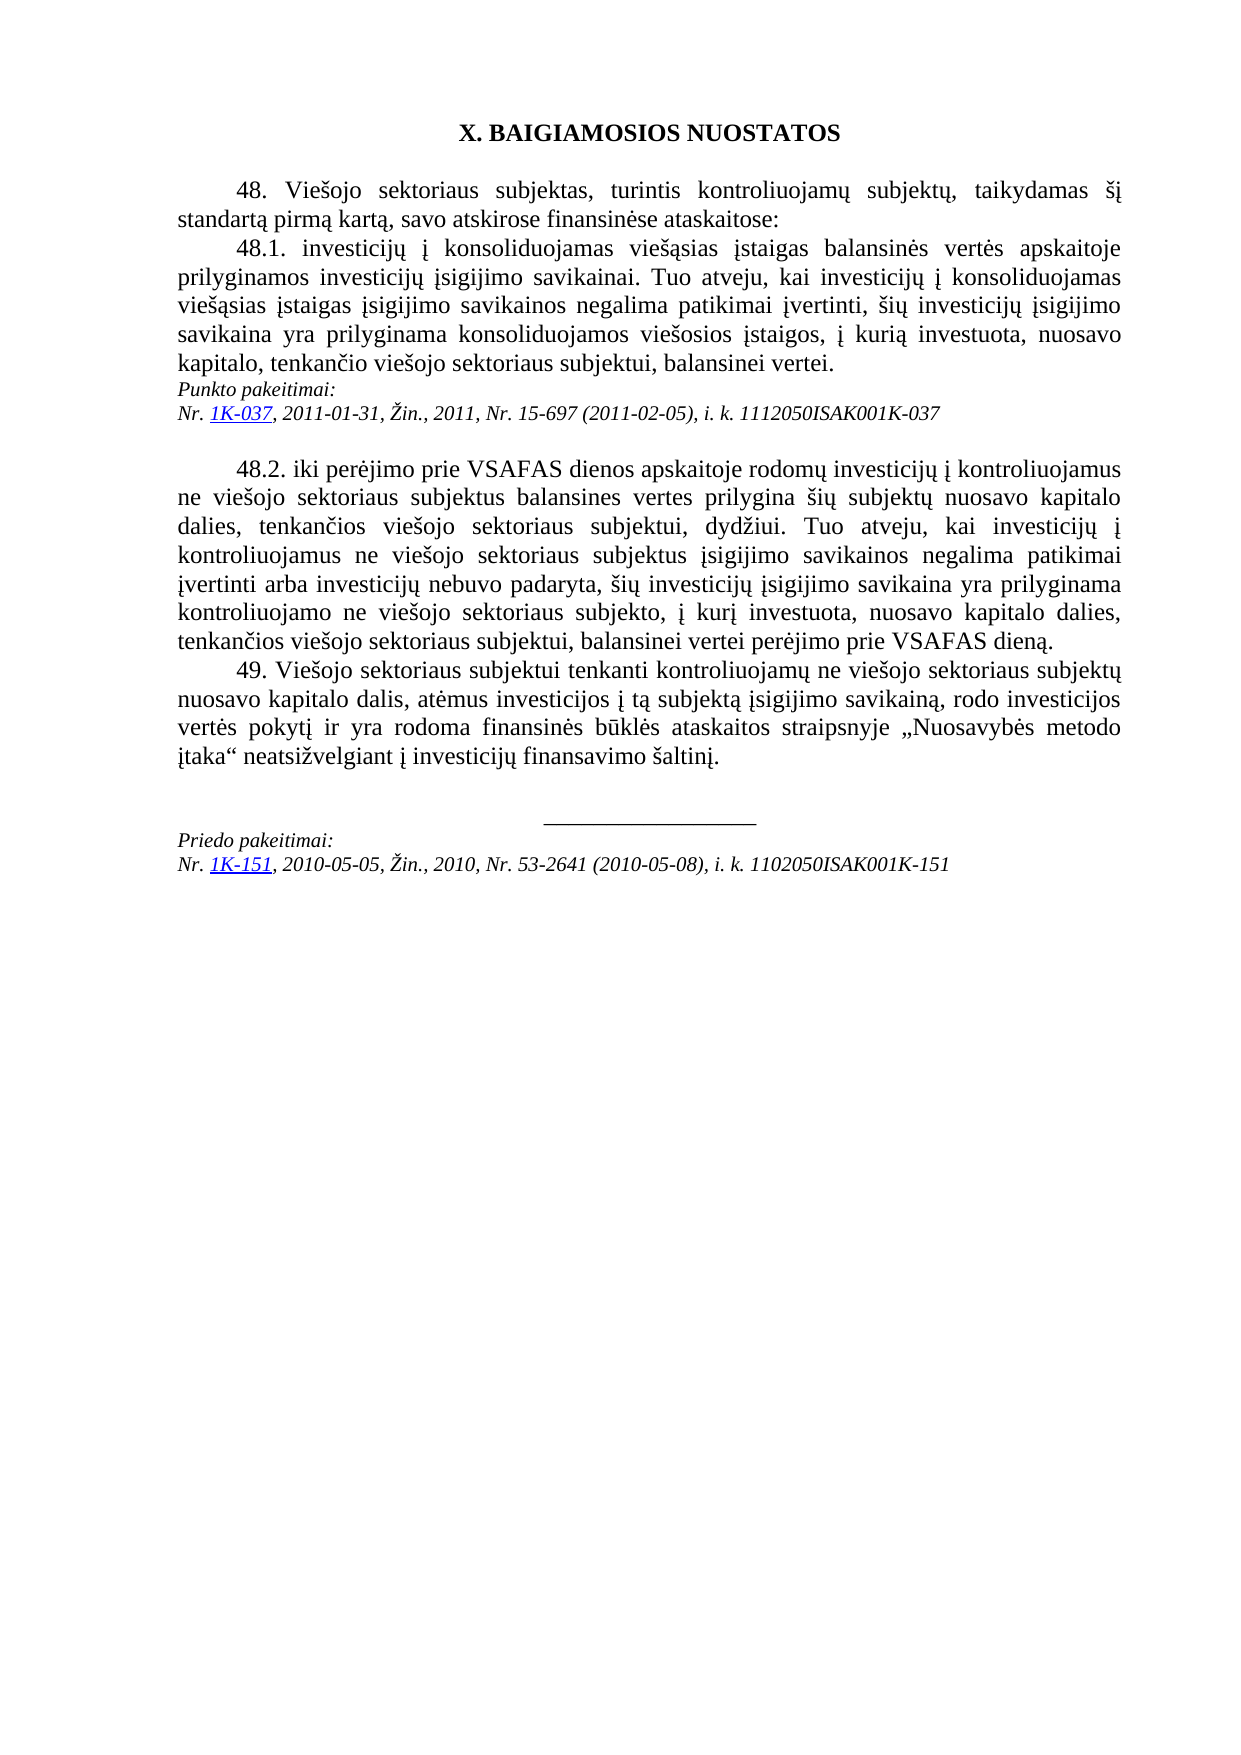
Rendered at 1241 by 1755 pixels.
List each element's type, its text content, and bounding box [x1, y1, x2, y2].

text Punkto pakeitimai: [177, 377, 1122, 401]
text Priedo pakeitimai: [177, 827, 1122, 852]
text 48.2. iki perėjimo prie VSAFAS dienos apskaitoje rodomų investicijų į kontroliuojamus ne viešojo sektoriaus subjektus balansines vertes prilygina šių subjektų nuosavo kapitalo dalies, tenkančios viešojo sektoriaus subjektui, dydžiui. Tuo atveju, kai investicijų į kontroliuojamus ne viešojo sektoriaus subjektus įsigijimo savikainos negalima patikimai įvertinti arba investicijų nebuvo padaryta, šių investicijų įsigijimo savikaina yra prilyginama kontroliuojamo ne viešojo sektoriaus subjekto, į kurį investuota, nuosavo kapitalo dalies, tenkančios viešojo sektoriaus subjektui, balansinei vertei perėjimo prie VSAFAS dieną. [177, 454, 1122, 655]
text Nr. 1K-151, 2010-05-05, Žin., 2010, Nr. 53-2641 (2010-05-08), i. k. 1102050ISAK001K-151 [177, 852, 1122, 876]
text Nr. 1K-037, 2011-01-31, Žin., 2011, Nr. 15-697 (2011-02-05), i. k. 1112050ISAK001K-037 [177, 401, 1122, 425]
text 48. Viešojo sektoriaus subjektas, turintis kontroliuojamų subjektų, taikydamas šį standartą pirmą kartą, savo atskirose finansinėse ataskaitose: [177, 176, 1122, 233]
text 48.1. investicijų į konsoliduojamas viešąsias įstaigas balansinės vertės apskaitoje prilyginamos investicijų įsigijimo savikainai. Tuo atveju, kai investicijų į konsoliduojamas viešąsias įstaigas įsigijimo savikainos negalima patikimai įvertinti, šių investicijų įsigijimo savikaina yra prilyginama konsoliduojamos viešosios įstaigos, į kurią investuota, nuosavo kapitalo, tenkančio viešojo sektoriaus subjektui, balansinei vertei. [177, 233, 1122, 377]
text X. BAIGIAMOSIOS NUOSTATOS [177, 118, 1122, 147]
text _________________ [177, 799, 1122, 827]
text 49. Viešojo sektoriaus subjektui tenkanti kontroliuojamų ne viešojo sektoriaus subjektų nuosavo kapitalo dalis, atėmus investicijos į tą subjektą įsigijimo savikainą, rodo investicijos vertės pokytį ir yra rodoma finansinės būklės ataskaitos straipsnyje „Nuosavybės metodo įtaka“ neatsižvelgiant į investicijų finansavimo šaltinį. [177, 655, 1122, 770]
